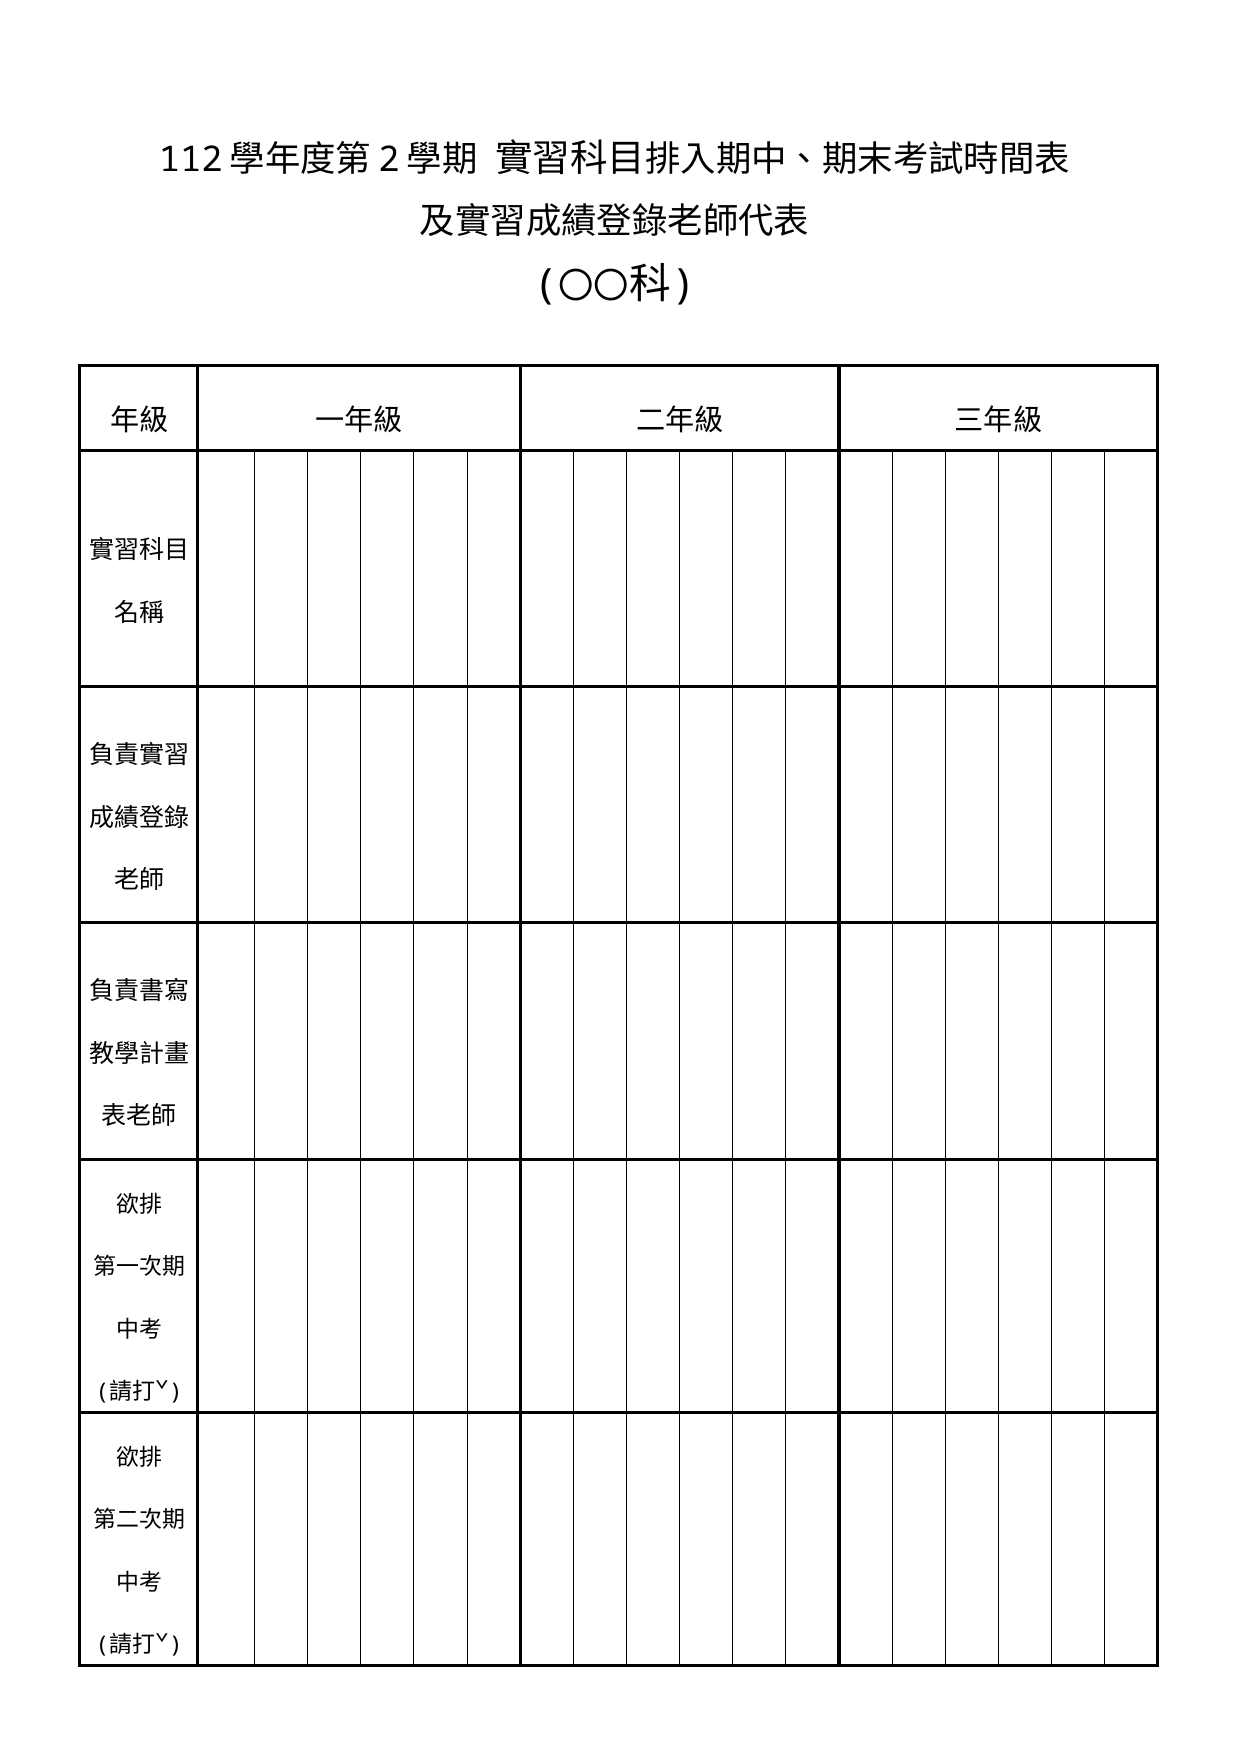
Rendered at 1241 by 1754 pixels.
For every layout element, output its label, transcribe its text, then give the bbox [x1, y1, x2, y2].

table_cell [308, 924, 360, 1157]
table_cell [893, 452, 945, 685]
table_header 二年級 [522, 367, 837, 449]
table_cell [308, 1414, 360, 1664]
table_cell [574, 688, 626, 921]
table_cell [627, 924, 679, 1157]
table_header 年級 [81, 367, 196, 449]
table_cell [841, 1414, 892, 1664]
table_cell [627, 452, 679, 685]
table_cell [627, 1161, 679, 1411]
table_cell [1105, 1161, 1156, 1411]
table_cell [841, 924, 892, 1157]
table_cell [946, 452, 998, 685]
table_cell [1052, 924, 1104, 1157]
table_cell [255, 688, 307, 921]
table_cell 負責實習成績登錄 老師 [81, 688, 196, 921]
table_cell [999, 1414, 1051, 1664]
table_cell [414, 1414, 467, 1664]
table_cell [361, 1414, 413, 1664]
table_cell [680, 688, 732, 921]
table_cell [468, 1161, 519, 1411]
table_cell [680, 1161, 732, 1411]
table_cell [893, 924, 945, 1157]
table_cell [946, 688, 998, 921]
table_cell [841, 1161, 892, 1411]
table_cell [199, 452, 254, 685]
table_cell [999, 688, 1051, 921]
text (〇〇科) [106, 238, 1122, 301]
table_cell [255, 1414, 307, 1664]
table_cell [786, 688, 837, 921]
table_cell [627, 1414, 679, 1664]
table_cell [468, 924, 519, 1157]
table_cell 實習科目名稱 [81, 452, 196, 685]
text 及實習成績登錄老師代表 [106, 176, 1122, 238]
table_cell [199, 688, 254, 921]
table_cell [999, 1161, 1051, 1411]
table_cell [522, 688, 573, 921]
table_cell [627, 688, 679, 921]
table_cell [680, 924, 732, 1157]
table_cell [414, 452, 467, 685]
table_cell [361, 688, 413, 921]
table_cell [574, 924, 626, 1157]
table_cell [199, 924, 254, 1157]
table_cell [680, 1414, 732, 1664]
table_cell [733, 452, 785, 685]
table_cell [733, 688, 785, 921]
table_cell [308, 1161, 360, 1411]
table_cell [733, 1414, 785, 1664]
table_cell [893, 1414, 945, 1664]
table_cell [255, 924, 307, 1157]
table_cell [946, 1414, 998, 1664]
table_cell [308, 688, 360, 921]
table_cell [841, 452, 892, 685]
table_cell [893, 688, 945, 921]
table_cell [414, 1161, 467, 1411]
table_cell [522, 1161, 573, 1411]
table_cell [308, 452, 360, 685]
table_header 三年級 [841, 367, 1156, 449]
table_cell [522, 452, 573, 685]
table_cell [1052, 452, 1104, 685]
table_cell [786, 452, 837, 685]
table_header 一年級 [199, 367, 519, 449]
table_cell [1105, 452, 1156, 685]
table_cell [574, 1414, 626, 1664]
table_cell [733, 1161, 785, 1411]
table_cell [468, 688, 519, 921]
table_cell [786, 1414, 837, 1664]
table_cell [522, 924, 573, 1157]
table_cell [522, 1414, 573, 1664]
table_cell [1105, 1414, 1156, 1664]
table_cell [786, 1161, 837, 1411]
text 112學年度第2學期 實習科目排入期中、期末考試時間表 [106, 113, 1122, 176]
table_cell [1052, 688, 1104, 921]
table_cell 欲排 第二次期中考 (請打ˇ) [81, 1414, 196, 1664]
table_cell 欲排 第一次期中考 (請打ˇ) [81, 1161, 196, 1411]
table_cell [733, 924, 785, 1157]
table_cell [680, 452, 732, 685]
table_cell [414, 924, 467, 1157]
table_cell [999, 924, 1051, 1157]
table_cell 負責書寫教學計畫表老師 [81, 924, 196, 1157]
table_cell [414, 688, 467, 921]
table_cell [361, 924, 413, 1157]
table_cell [893, 1161, 945, 1411]
table_cell [199, 1414, 254, 1664]
table_cell [841, 688, 892, 921]
table_cell [786, 924, 837, 1157]
table_cell [255, 452, 307, 685]
table_cell [946, 924, 998, 1157]
table_cell [1105, 688, 1156, 921]
table_cell [1105, 924, 1156, 1157]
table_cell [361, 452, 413, 685]
table_cell [361, 1161, 413, 1411]
table_cell [255, 1161, 307, 1411]
table_cell [1052, 1414, 1104, 1664]
table_cell [468, 1414, 519, 1664]
table_cell [999, 452, 1051, 685]
table_cell [468, 452, 519, 685]
table_cell [199, 1161, 254, 1411]
table_cell [574, 1161, 626, 1411]
table_cell [574, 452, 626, 685]
table_cell [946, 1161, 998, 1411]
table_cell [1052, 1161, 1104, 1411]
